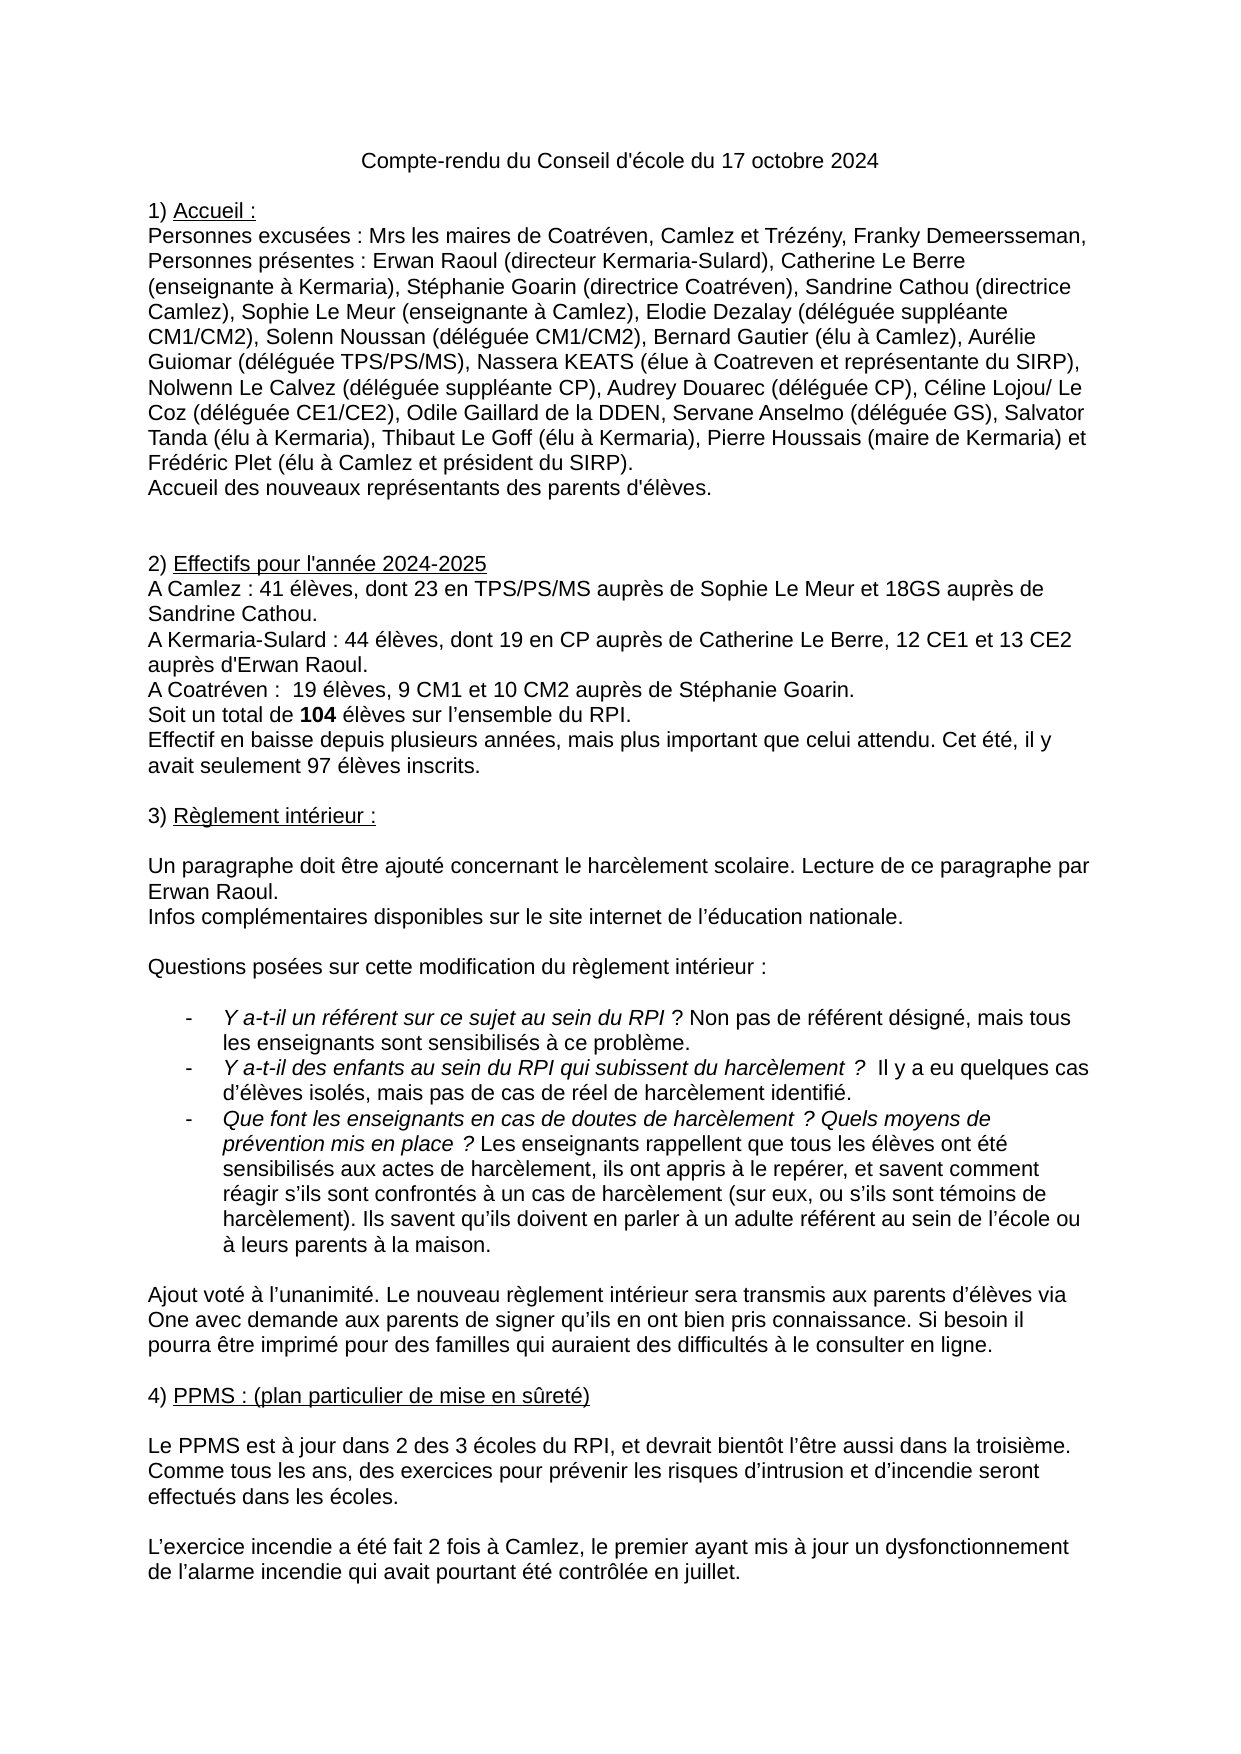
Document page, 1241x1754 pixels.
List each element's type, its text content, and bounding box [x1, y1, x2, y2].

text L’exercice incendie a été fait 2 fois à Camlez, le premier ayant mis à jour un dysfonctionnement de l’alarme incendie qui avait pourtant été contrôlée en juillet. [148, 1534, 1093, 1584]
text Personnes excusées : Mrs les maires de Coatréven, Camlez et Trézény, Franky Demeersseman, [148, 223, 1093, 248]
text A Coatréven : 19 élèves, 9 CM1 et 10 CM2 auprès de Stéphanie Goarin. [148, 677, 1093, 702]
list Y a-t-il un référent sur ce sujet au sein du RPI ? Non pas de référent désigné, mais tous les enseignants sont sensibilisés à ce problème. [185, 1005, 1093, 1055]
text Soit un total de 104 élèves sur l’ensemble du RPI. [148, 702, 1093, 727]
text Un paragraphe doit être ajouté concernant le harcèlement scolaire. Lecture de ce paragraphe par Erwan Raoul. [148, 853, 1093, 904]
text 1) Accueil : [148, 198, 1093, 223]
text Personnes présentes : Erwan Raoul (directeur Kermaria-Sulard), Catherine Le Berre (enseignante à Kermaria), Stéphanie Goarin (directrice Coatréven), Sandrine Cathou (directrice Camlez), Sophie Le Meur (enseignante à Camlez), Elodie Dezalay (déléguée suppléante CM1/CM2), Solenn Noussan (déléguée CM1/CM2), Bernard Gautier (élu à Camlez), Aurélie Guiomar (déléguée TPS/PS/MS), Nassera KEATS (élue à Coatreven et représentante du SIRP), Nolwenn Le Calvez (déléguée suppléante CP), Audrey Douarec (déléguée CP), Céline Lojou/ Le Coz (déléguée CE1/CE2), Odile Gaillard de la DDEN, Servane Anselmo (déléguée GS), Salvator Tanda (élu à Kermaria), Thibaut Le Goff (élu à Kermaria), Pierre Houssais (maire de Kermaria) et Frédéric Plet (élu à Camlez et président du SIRP). [148, 248, 1093, 475]
text A Camlez : 41 élèves, dont 23 en TPS/PS/MS auprès de Sophie Le Meur et 18GS auprès de Sandrine Cathou. [148, 576, 1093, 627]
text A Kermaria-Sulard : 44 élèves, dont 19 en CP auprès de Catherine Le Berre, 12 CE1 et 13 CE2 auprès d'Erwan Raoul. [148, 627, 1093, 677]
text Le PPMS est à jour dans 2 des 3 écoles du RPI, et devrait bientôt l’être aussi dans la troisième. [148, 1433, 1093, 1458]
text Questions posées sur cette modification du règlement intérieur : [148, 954, 1093, 979]
text 4) PPMS : (plan particulier de mise en sûreté) [148, 1383, 1093, 1408]
list Y a-t-il des enfants au sein du RPI qui subissent du harcèlement ? Il y a eu quelques cas d’élèves isolés, mais pas de cas de réel de harcèlement identifié. [185, 1055, 1093, 1106]
text Comme tous les ans, des exercices pour prévenir les risques d’intrusion et d’incendie seront effectués dans les écoles. [148, 1458, 1093, 1509]
text Infos complémentaires disponibles sur le site internet de l’éducation nationale. [148, 904, 1093, 929]
list Que font les enseignants en cas de doutes de harcèlement ? Quels moyens de prévention mis en place ? Les enseignants rappellent que tous les élèves ont été sensibilisés aux actes de harcèlement, ils ont appris à le repérer, et savent comment réagir s’ils sont confrontés à un cas de harcèlement (sur eux, ou s’ils sont témoins de harcèlement). Ils savent qu’ils doivent en parler à un adulte référent au sein de l’école ou à leurs parents à la maison. [185, 1106, 1093, 1257]
text 2) Effectifs pour l'année 2024-2025 [148, 551, 1093, 576]
text Effectif en baisse depuis plusieurs années, mais plus important que celui attendu. Cet été, il y avait seulement 97 élèves inscrits. [148, 727, 1093, 778]
text Ajout voté à l’unanimité. Le nouveau règlement intérieur sera transmis aux parents d’élèves via One avec demande aux parents de signer qu’ils en ont bien pris connaissance. Si besoin il pourra être imprimé pour des familles qui auraient des difficultés à le consulter en ligne. [148, 1282, 1093, 1358]
text Compte-rendu du Conseil d'école du 17 octobre 2024 [148, 148, 1093, 173]
text Accueil des nouveaux représentants des parents d'élèves. [148, 475, 1093, 501]
text 3) Règlement intérieur : [148, 803, 1093, 828]
